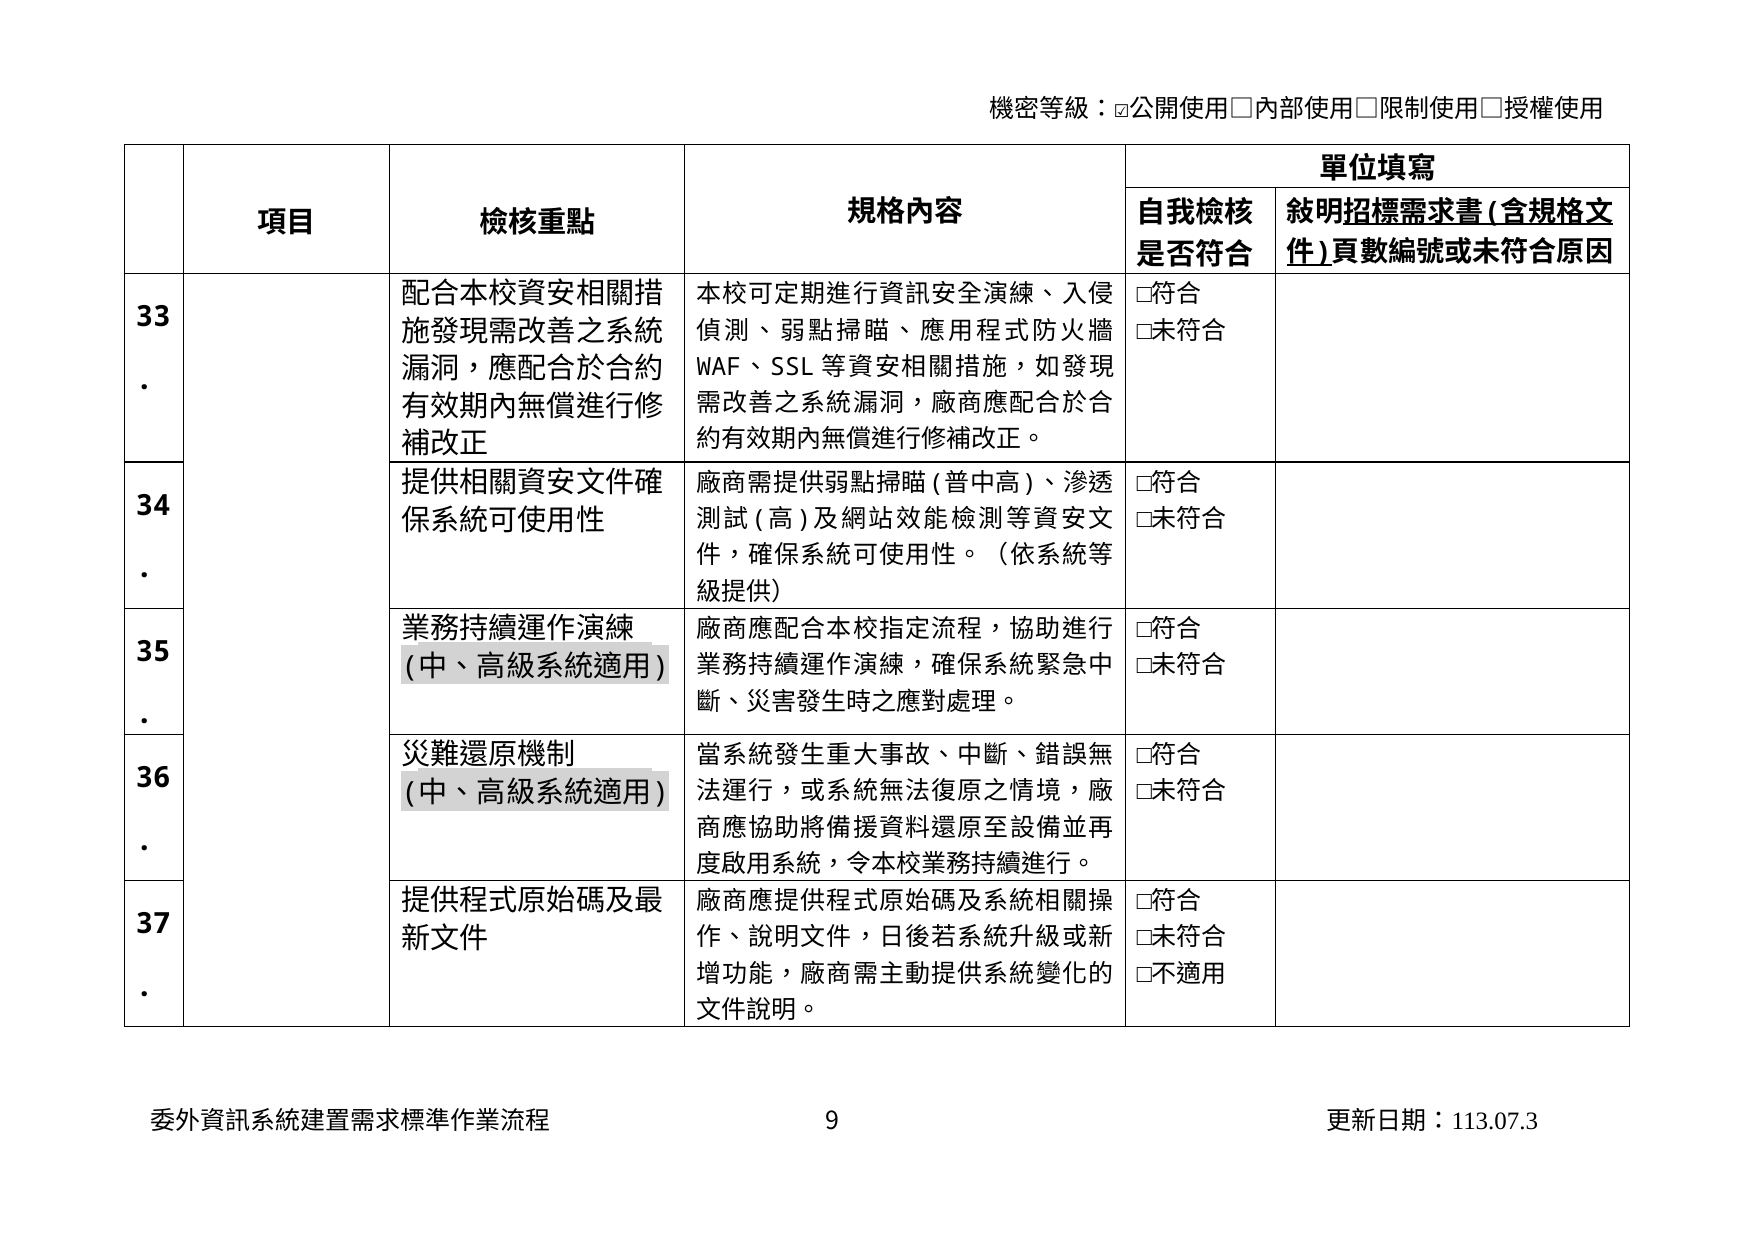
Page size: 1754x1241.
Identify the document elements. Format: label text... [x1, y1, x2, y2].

table_header 檢核重點 [390, 145, 684, 273]
table_cell [184, 274, 389, 1026]
table_cell 災難還原機制 (中、高級系統適用) [390, 735, 684, 879]
table_cell 自我檢核 是否符合 [1126, 188, 1275, 273]
table_cell [125, 463, 183, 607]
table_cell 配合本校資安相關措施發現需改善之系統漏洞，應配合於合約有效期內無償進行修補改正 [390, 274, 684, 461]
table_cell 廠商應提供程式原始碼及系統相關操作、說明文件，日後若系統升級或新增功能，廠商需主動提供系統變化的文件說明。 [685, 881, 1125, 1026]
table_cell 本校可定期進行資訊安全演練、入侵偵測、弱點掃瞄、應用程式防火牆WAF、SSL等資安相關措施，如發現需改善之系統漏洞，廠商應配合於合約有效期內無償進行修補改正。 [685, 274, 1125, 461]
table_cell [125, 274, 183, 461]
table_cell □符合 □未符合 □不適用 [1126, 881, 1275, 1026]
table_cell 敍明招標需求書(含規格文件)頁數編號或未符合原因 [1276, 188, 1629, 273]
table_cell 提供程式原始碼及最新文件 [390, 881, 684, 1026]
table_cell 提供相關資安文件確保系統可使用性 [390, 463, 684, 607]
table_cell □符合 □未符合 [1126, 735, 1275, 879]
table_cell 業務持續運作演練 (中、高級系統適用) [390, 609, 684, 733]
table_cell 當系統發生重大事故、中斷、錯誤無法運行，或系統無法復原之情境，廠商應協助將備援資料還原至設備並再度啟用系統，令本校業務持續進行。 [685, 735, 1125, 879]
table_cell 廠商需提供弱點掃瞄(普中高)、滲透測試(高)及網站效能檢測等資安文件，確保系統可使用性。（依系統等級提供） [685, 463, 1125, 607]
table_header 規格內容 [685, 145, 1125, 273]
table_cell □符合 □未符合 [1126, 463, 1275, 607]
table_cell [1276, 274, 1629, 461]
table_header 項目 [184, 145, 389, 273]
table_header [125, 145, 183, 273]
table_cell [125, 735, 183, 879]
table_cell 廠商應配合本校指定流程，協助進行業務持續運作演練，確保系統緊急中斷、災害發生時之應對處理。 [685, 609, 1125, 733]
table_cell [1276, 881, 1629, 1026]
table_cell [1276, 735, 1629, 879]
table_cell □符合 □未符合 [1126, 609, 1275, 733]
table_cell [125, 881, 183, 1026]
table_cell [1276, 609, 1629, 733]
table_cell [125, 609, 183, 733]
table_header 單位填寫 [1126, 145, 1629, 187]
table_cell [1276, 463, 1629, 607]
table_cell □符合 □未符合 [1126, 274, 1275, 461]
